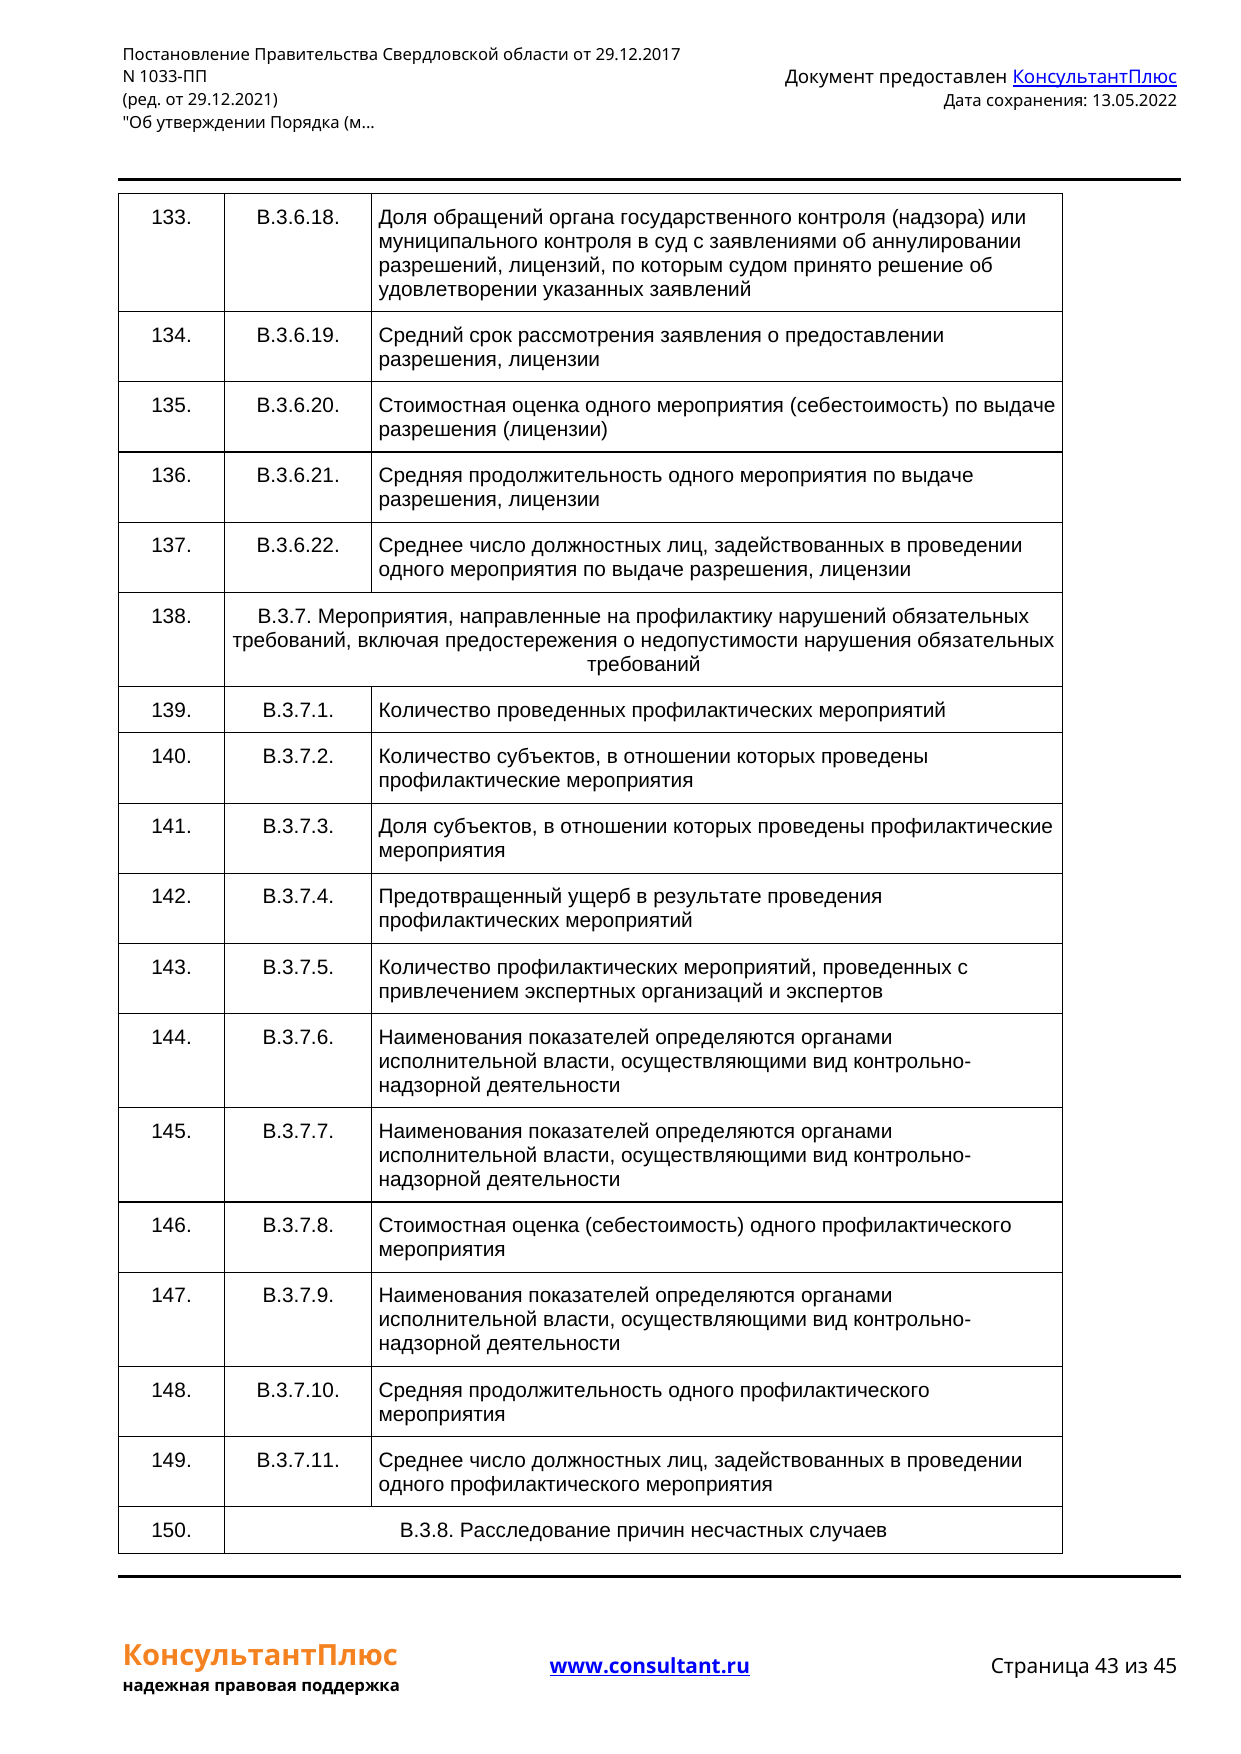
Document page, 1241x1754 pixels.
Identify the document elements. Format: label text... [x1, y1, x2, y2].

table_cell Предотвращенный ущерб в результате проведения профилактических мероприятий [372, 874, 1062, 943]
table_cell Стоимостная оценка одного мероприятия (себестоимость) по выдаче разрешения (лицензии) [372, 382, 1062, 451]
table_cell В.3.7.8. [225, 1203, 371, 1272]
table_cell 133. [119, 194, 224, 311]
table_cell 148. [119, 1367, 224, 1436]
table_cell В.3.7. Мероприятия, направленные на профилактику нарушений обязательных требований, включая предостережения о недопустимости нарушения обязательных требований [225, 593, 1062, 686]
table_cell Стоимостная оценка (себестоимость) одного профилактического мероприятия [372, 1203, 1062, 1272]
table_cell В.3.7.7. [225, 1108, 371, 1201]
table_cell Количество проведенных профилактических мероприятий [372, 687, 1062, 732]
table_cell Наименования показателей определяются органами исполнительной власти, осуществляющими вид контрольно-надзорной деятельности [372, 1108, 1062, 1201]
table_cell В.3.7.5. [225, 944, 371, 1013]
table_cell Среднее число должностных лиц, задействованных в проведении одного мероприятия по выдаче разрешения, лицензии [372, 523, 1062, 592]
table_cell В.3.7.6. [225, 1014, 371, 1107]
table_cell Количество профилактических мероприятий, проведенных с привлечением экспертных организаций и экспертов [372, 944, 1062, 1013]
table_cell В.3.7.1. [225, 687, 371, 732]
table_cell Средняя продолжительность одного мероприятия по выдаче разрешения, лицензии [372, 453, 1062, 522]
table_cell 142. [119, 874, 224, 943]
table_cell 135. [119, 382, 224, 451]
table_cell Наименования показателей определяются органами исполнительной власти, осуществляющими вид контрольно-надзорной деятельности [372, 1273, 1062, 1366]
table_cell В.3.7.4. [225, 874, 371, 943]
table_cell В.3.6.20. [225, 382, 371, 451]
table_cell 137. [119, 523, 224, 592]
table_cell 147. [119, 1273, 224, 1366]
table_cell 146. [119, 1203, 224, 1272]
table_cell В.3.6.18. [225, 194, 371, 311]
table_cell Средняя продолжительность одного профилактического мероприятия [372, 1367, 1062, 1436]
table_cell 145. [119, 1108, 224, 1201]
table_cell 134. [119, 312, 224, 381]
table_cell В.3.6.19. [225, 312, 371, 381]
table_cell 150. [119, 1507, 224, 1552]
table_cell 144. [119, 1014, 224, 1107]
table_cell 136. [119, 453, 224, 522]
table_cell 143. [119, 944, 224, 1013]
table_cell Среднее число должностных лиц, задействованных в проведении одного профилактического мероприятия [372, 1437, 1062, 1506]
table_cell В.3.6.21. [225, 453, 371, 522]
table_cell 141. [119, 804, 224, 873]
table_cell В.3.7.10. [225, 1367, 371, 1436]
table_cell 139. [119, 687, 224, 732]
table_cell Наименования показателей определяются органами исполнительной власти, осуществляющими вид контрольно-надзорной деятельности [372, 1014, 1062, 1107]
table_cell В.3.7.11. [225, 1437, 371, 1506]
table_cell Средний срок рассмотрения заявления о предоставлении разрешения, лицензии [372, 312, 1062, 381]
table_cell В.3.6.22. [225, 523, 371, 592]
table_cell В.3.7.3. [225, 804, 371, 873]
table_cell Доля субъектов, в отношении которых проведены профилактические мероприятия [372, 804, 1062, 873]
table_cell Количество субъектов, в отношении которых проведены профилактические мероприятия [372, 733, 1062, 802]
table_cell Доля обращений органа государственного контроля (надзора) или муниципального контроля в суд с заявлениями об аннулировании разрешений, лицензий, по которым судом принято решение об удовлетворении указанных заявлений [372, 194, 1062, 311]
table_cell В.3.7.9. [225, 1273, 371, 1366]
table_cell В.3.8. Расследование причин несчастных случаев [225, 1507, 1062, 1552]
table_cell 138. [119, 593, 224, 686]
table_cell 149. [119, 1437, 224, 1506]
table_cell 140. [119, 733, 224, 802]
table_cell В.3.7.2. [225, 733, 371, 802]
